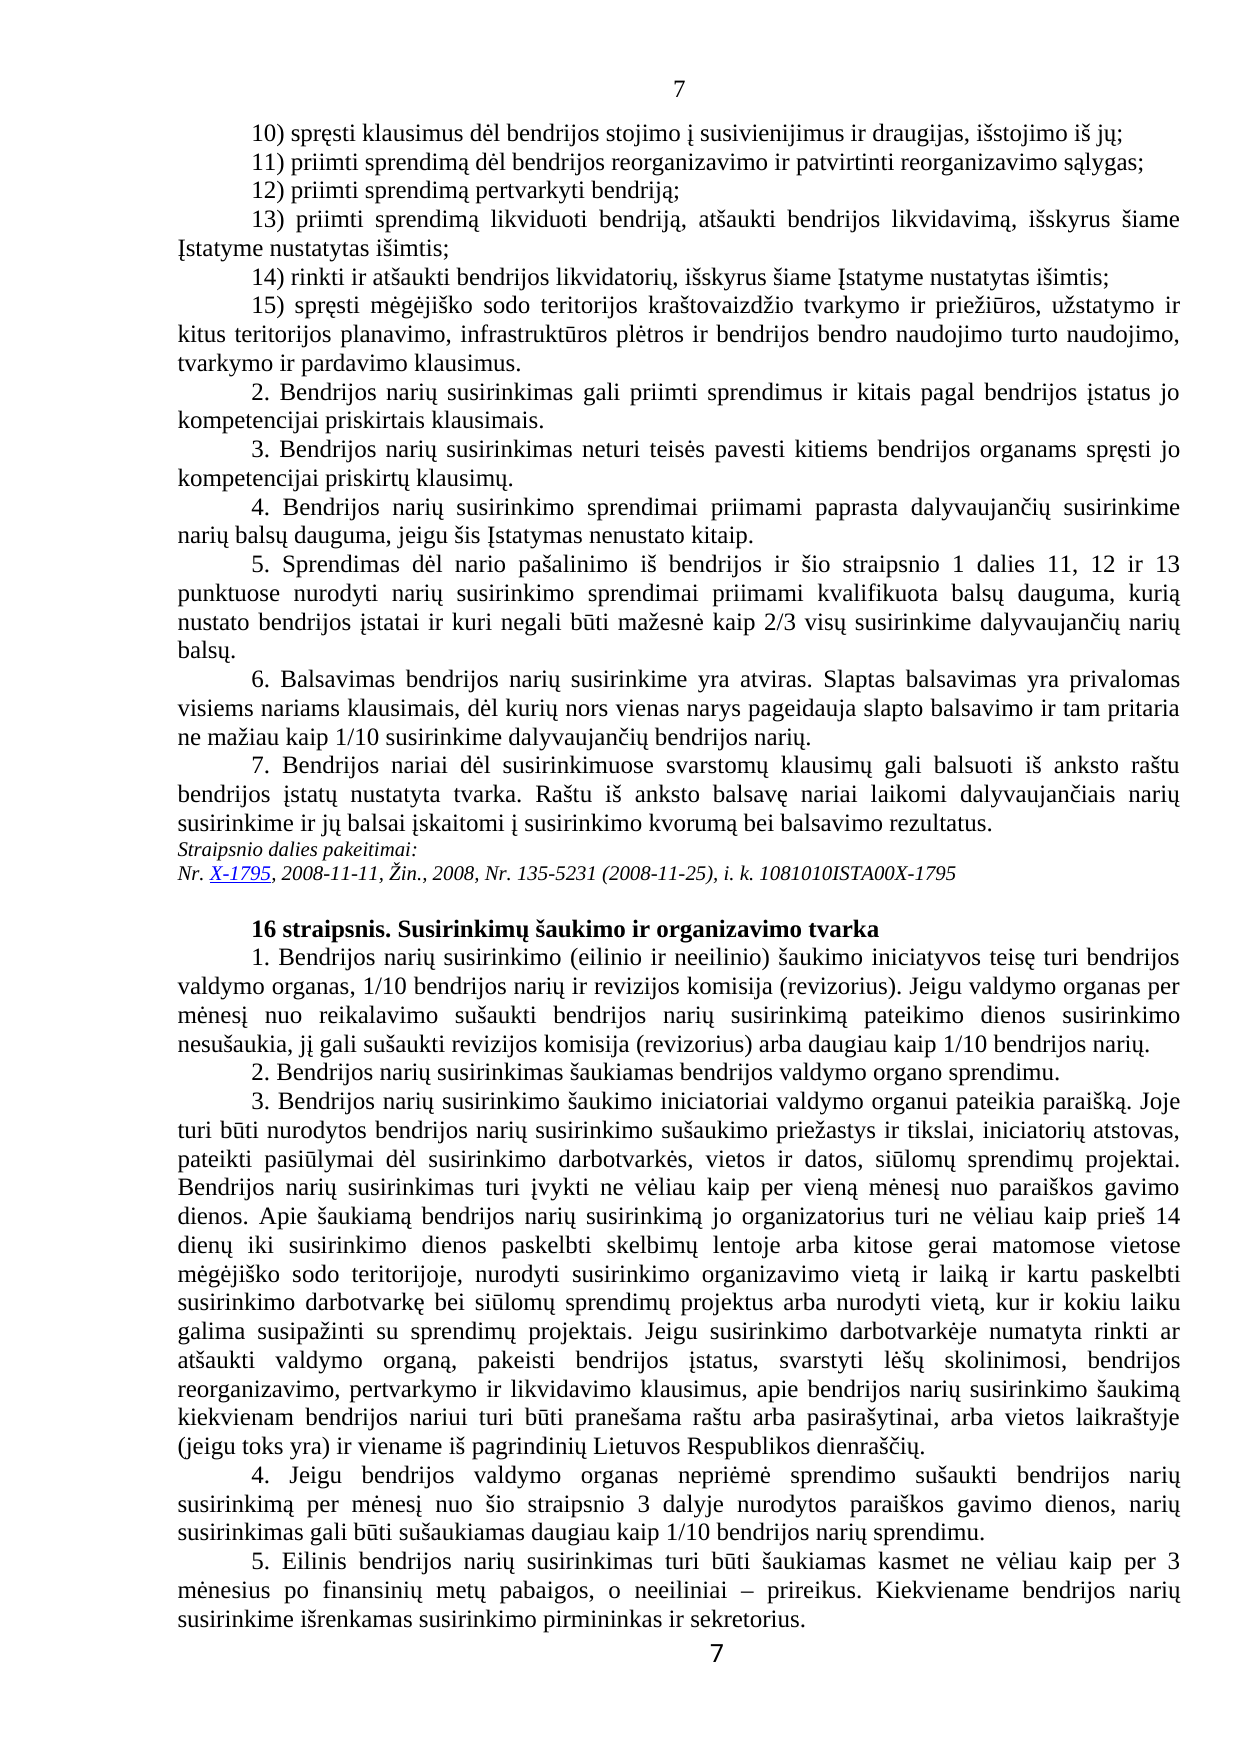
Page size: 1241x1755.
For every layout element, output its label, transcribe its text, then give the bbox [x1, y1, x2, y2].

text 2. Bendrijos narių susirinkimas šaukiamas bendrijos valdymo organo sprendimu. [177, 1057, 1181, 1086]
text 13) priimti sprendimą likviduoti bendriją, atšaukti bendrijos likvidavimą, išskyrus šiame Įstatyme nustatytas išimtis; [177, 204, 1181, 262]
text 2. Bendrijos narių susirinkimas gali priimti sprendimus ir kitais pagal bendrijos įstatus jo kompetencijai priskirtais klausimais. [177, 377, 1181, 434]
text 6. Balsavimas bendrijos narių susirinkime yra atviras. Slaptas balsavimas yra privalomas visiems nariams klausimais, dėl kurių nors vienas narys pageidauja slapto balsavimo ir tam pritaria ne mažiau kaip 1/10 susirinkime dalyvaujančių bendrijos narių. [177, 664, 1181, 751]
text 10) spręsti klausimus dėl bendrijos stojimo į susivienijimus ir draugijas, išstojimo iš jų; [177, 118, 1181, 147]
text 5. Eilinis bendrijos narių susirinkimas turi būti šaukiamas kasmet ne vėliau kaip per 3 mėnesius po finansinių metų pabaigos, o neeiliniai – prireikus. Kiekviename bendrijos narių susirinkime išrenkamas susirinkimo pirmininkas ir sekretorius. [177, 1546, 1181, 1632]
text Straipsnio dalies pakeitimai: [177, 837, 1181, 861]
text 15) spręsti mėgėjiško sodo teritorijos kraštovaizdžio tvarkymo ir priežiūros, užstatymo ir kitus teritorijos planavimo, infrastruktūros plėtros ir bendrijos bendro naudojimo turto naudojimo, tvarkymo ir pardavimo klausimus. [177, 291, 1181, 377]
text 3. Bendrijos narių susirinkimo šaukimo iniciatoriai valdymo organui pateikia paraišką. Joje turi būti nurodytos bendrijos narių susirinkimo sušaukimo priežastys ir tikslai, iniciatorių atstovas, pateikti pasiūlymai dėl susirinkimo darbotvarkės, vietos ir datos, siūlomų sprendimų projektai. Bendrijos narių susirinkimas turi įvykti ne vėliau kaip per vieną mėnesį nuo paraiškos gavimo dienos. Apie šaukiamą bendrijos narių susirinkimą jo organizatorius turi ne vėliau kaip prieš 14 dienų iki susirinkimo dienos paskelbti skelbimų lentoje arba kitose gerai matomose vietose mėgėjiško sodo teritorijoje, nurodyti susirinkimo organizavimo vietą ir laiką ir kartu paskelbti susirinkimo darbotvarkę bei siūlomų sprendimų projektus arba nurodyti vietą, kur ir kokiu laiku galima susipažinti su sprendimų projektais. Jeigu susirinkimo darbotvarkėje numatyta rinkti ar atšaukti valdymo organą, pakeisti bendrijos įstatus, svarstyti lėšų skolinimosi, bendrijos reorganizavimo, pertvarkymo ir likvidavimo klausimus, apie bendrijos narių susirinkimo šaukimą kiekvienam bendrijos nariui turi būti pranešama raštu arba pasirašytinai, arba vietos laikraštyje (jeigu toks yra) ir viename iš pagrindinių Lietuvos Respublikos dienraščių. [177, 1086, 1181, 1460]
text 4. Jeigu bendrijos valdymo organas nepriėmė sprendimo sušaukti bendrijos narių susirinkimą per mėnesį nuo šio straipsnio 3 dalyje nurodytos paraiškos gavimo dienos, narių susirinkimas gali būti sušaukiamas daugiau kaip 1/10 bendrijos narių sprendimu. [177, 1460, 1181, 1546]
text Nr. X-1795, 2008-11-11, Žin., 2008, Nr. 135-5231 (2008-11-25), i. k. 1081010ISTA00X-1795 [177, 861, 1181, 885]
text 7. Bendrijos nariai dėl susirinkimuose svarstomų klausimų gali balsuoti iš anksto raštu bendrijos įstatų nustatyta tvarka. Raštu iš anksto balsavę nariai laikomi dalyvaujančiais narių susirinkime ir jų balsai įskaitomi į susirinkimo kvorumą bei balsavimo rezultatus. [177, 751, 1181, 837]
text 11) priimti sprendimą dėl bendrijos reorganizavimo ir patvirtinti reorganizavimo sąlygas; [177, 147, 1181, 176]
text 14) rinkti ir atšaukti bendrijos likvidatorių, išskyrus šiame Įstatyme nustatytas išimtis; [177, 262, 1181, 291]
text 3. Bendrijos narių susirinkimas neturi teisės pavesti kitiems bendrijos organams spręsti jo kompetencijai priskirtų klausimų. [177, 434, 1181, 492]
text 1. Bendrijos narių susirinkimo (eilinio ir neeilinio) šaukimo iniciatyvos teisę turi bendrijos valdymo organas, 1/10 bendrijos narių ir revizijos komisija (revizorius). Jeigu valdymo organas per mėnesį nuo reikalavimo sušaukti bendrijos narių susirinkimą pateikimo dienos susirinkimo nesušaukia, jį gali sušaukti revizijos komisija (revizorius) arba daugiau kaip 1/10 bendrijos narių. [177, 942, 1181, 1057]
text 16 straipsnis. Susirinkimų šaukimo ir organizavimo tvarka [177, 914, 1181, 942]
text 12) priimti sprendimą pertvarkyti bendriją; [177, 176, 1181, 204]
text 4. Bendrijos narių susirinkimo sprendimai priimami paprasta dalyvaujančių susirinkime narių balsų dauguma, jeigu šis Įstatymas nenustato kitaip. [177, 492, 1181, 549]
text 5. Sprendimas dėl nario pašalinimo iš bendrijos ir šio straipsnio 1 dalies 11, 12 ir 13 punktuose nurodyti narių susirinkimo sprendimai priimami kvalifikuota balsų dauguma, kurią nustato bendrijos įstatai ir kuri negali būti mažesnė kaip 2/3 visų susirinkime dalyvaujančių narių balsų. [177, 549, 1181, 664]
